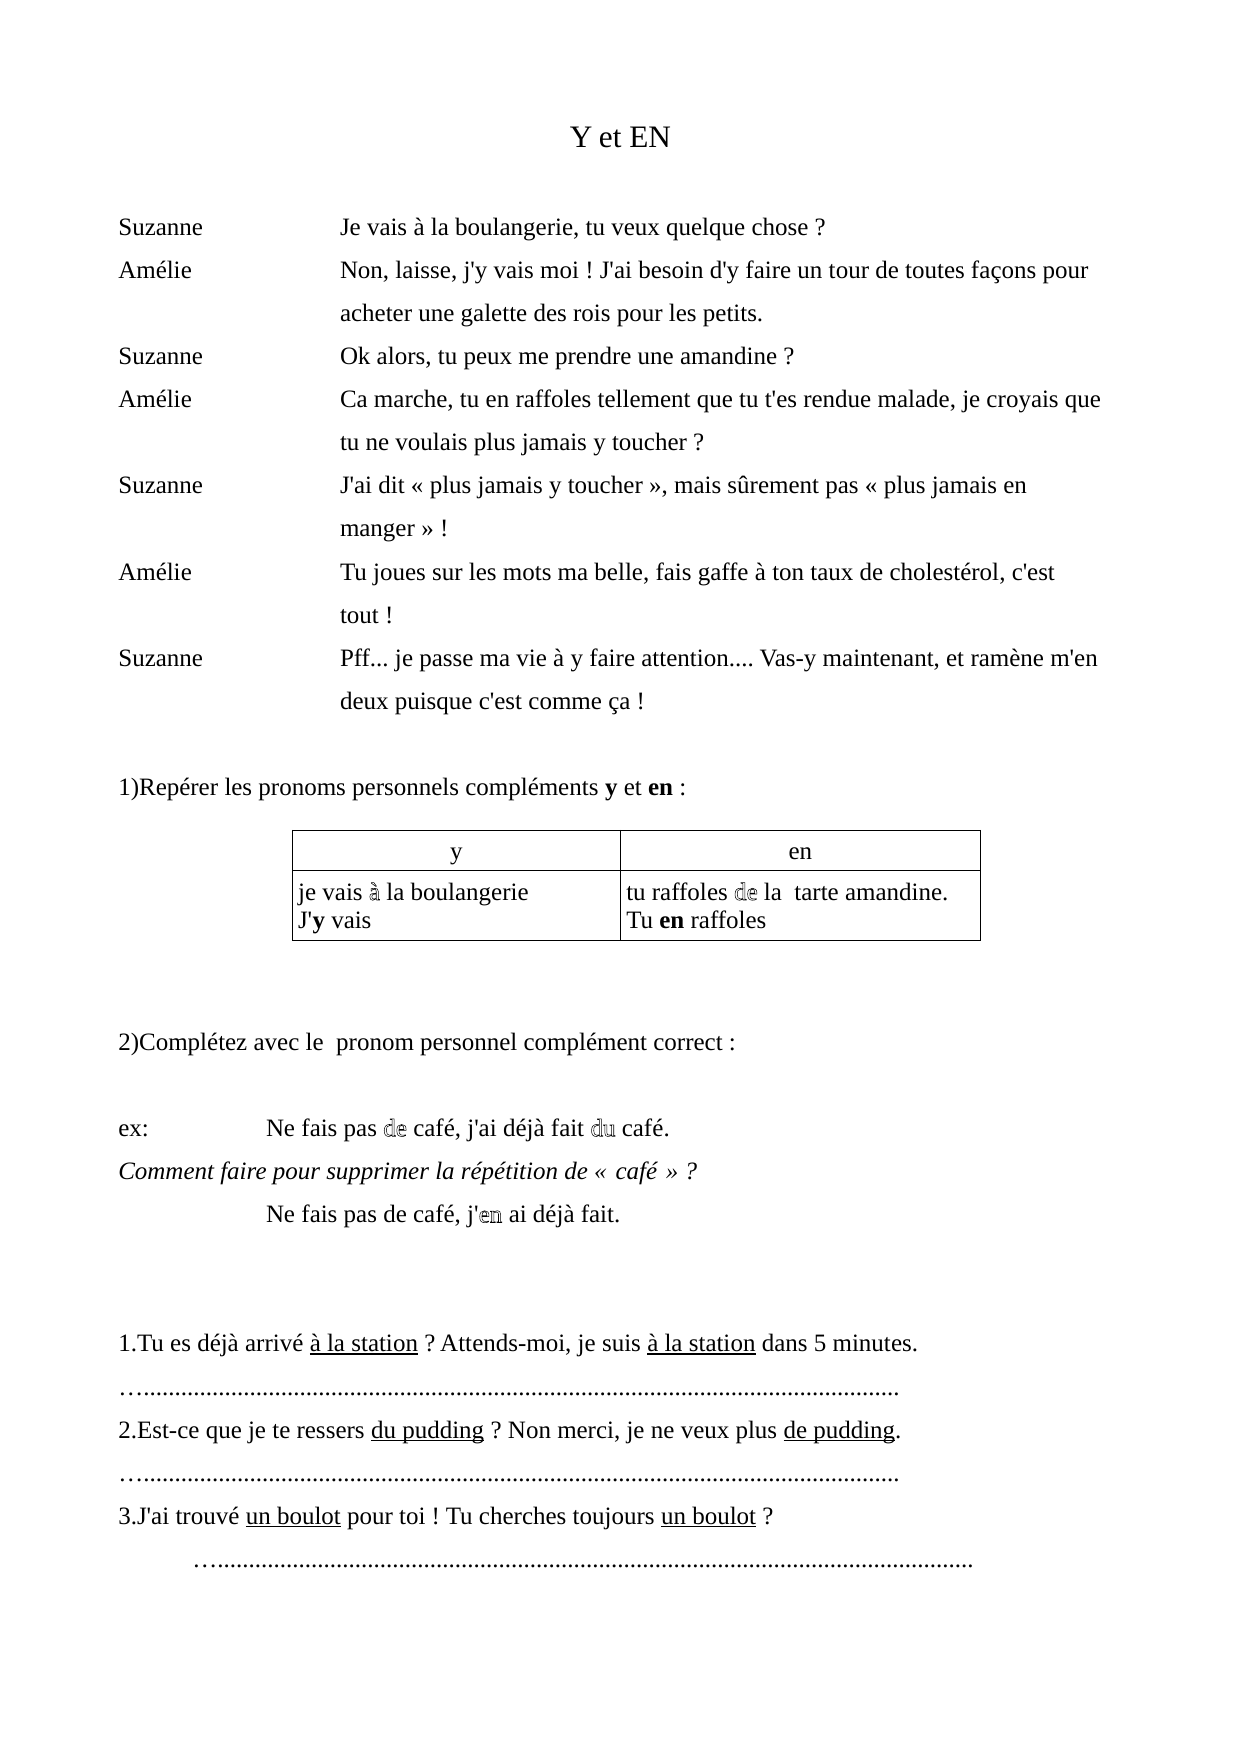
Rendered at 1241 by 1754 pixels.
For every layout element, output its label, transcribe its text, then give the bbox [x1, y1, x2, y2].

text Amélie Tu joues sur les mots ma belle, fais gaffe à ton taux de cholestérol, c'est tout ! [118, 557, 1122, 628]
text …......................................................................................................................... [118, 1372, 1122, 1400]
table_cell je vais à la boulangerie J'y vais [293, 871, 620, 940]
list Repérer les pronoms personnels compléments y et en : [118, 772, 1122, 801]
text Amélie Ca marche, tu en raffoles tellement que tu t'es rendue malade, je croyais que tu ne voulais plus jamais y toucher ? [118, 384, 1122, 456]
list Complétez avec le pronom personnel complément correct : [118, 1027, 1122, 1055]
list Est-ce que je te ressers du pudding ? Non merci, je ne veux plus de pudding. [118, 1415, 1122, 1443]
text Ne fais pas de café, j'en ai déjà fait. [118, 1199, 1122, 1228]
text Suzanne Je vais à la boulangerie, tu veux quelque chose ? [118, 212, 1122, 240]
text Y et EN [118, 118, 1122, 154]
text Suzanne Ok alors, tu peux me prendre une amandine ? [118, 341, 1122, 370]
table_header en [621, 831, 980, 870]
table_header y [293, 831, 620, 870]
text …......................................................................................................................... [118, 1544, 1122, 1573]
text Amélie Non, laisse, j'y vais moi ! J'ai besoin d'y faire un tour de toutes façons pour acheter une galette des rois pour les petits. [118, 255, 1122, 327]
text …......................................................................................................................... [118, 1458, 1122, 1487]
list Tu es déjà arrivé à la station ? Attends-moi, je suis à la station dans 5 minutes. [118, 1328, 1122, 1357]
table_cell tu raffoles de la tarte amandine. Tu en raffoles [621, 871, 980, 940]
text Comment faire pour supprimer la répétition de « café » ? [118, 1156, 1122, 1185]
text Suzanne Pff... je passe ma vie à y faire attention.... Vas-y maintenant, et ramène m'en deux puisque c'est comme ça ! [118, 643, 1122, 715]
text Suzanne J'ai dit « plus jamais y toucher », mais sûrement pas « plus jamais en manger » ! [118, 470, 1122, 542]
text ex: Ne fais pas de café, j'ai déjà fait du café. [118, 1113, 1122, 1142]
list J'ai trouvé un boulot pour toi ! Tu cherches toujours un boulot ? [118, 1501, 1122, 1530]
